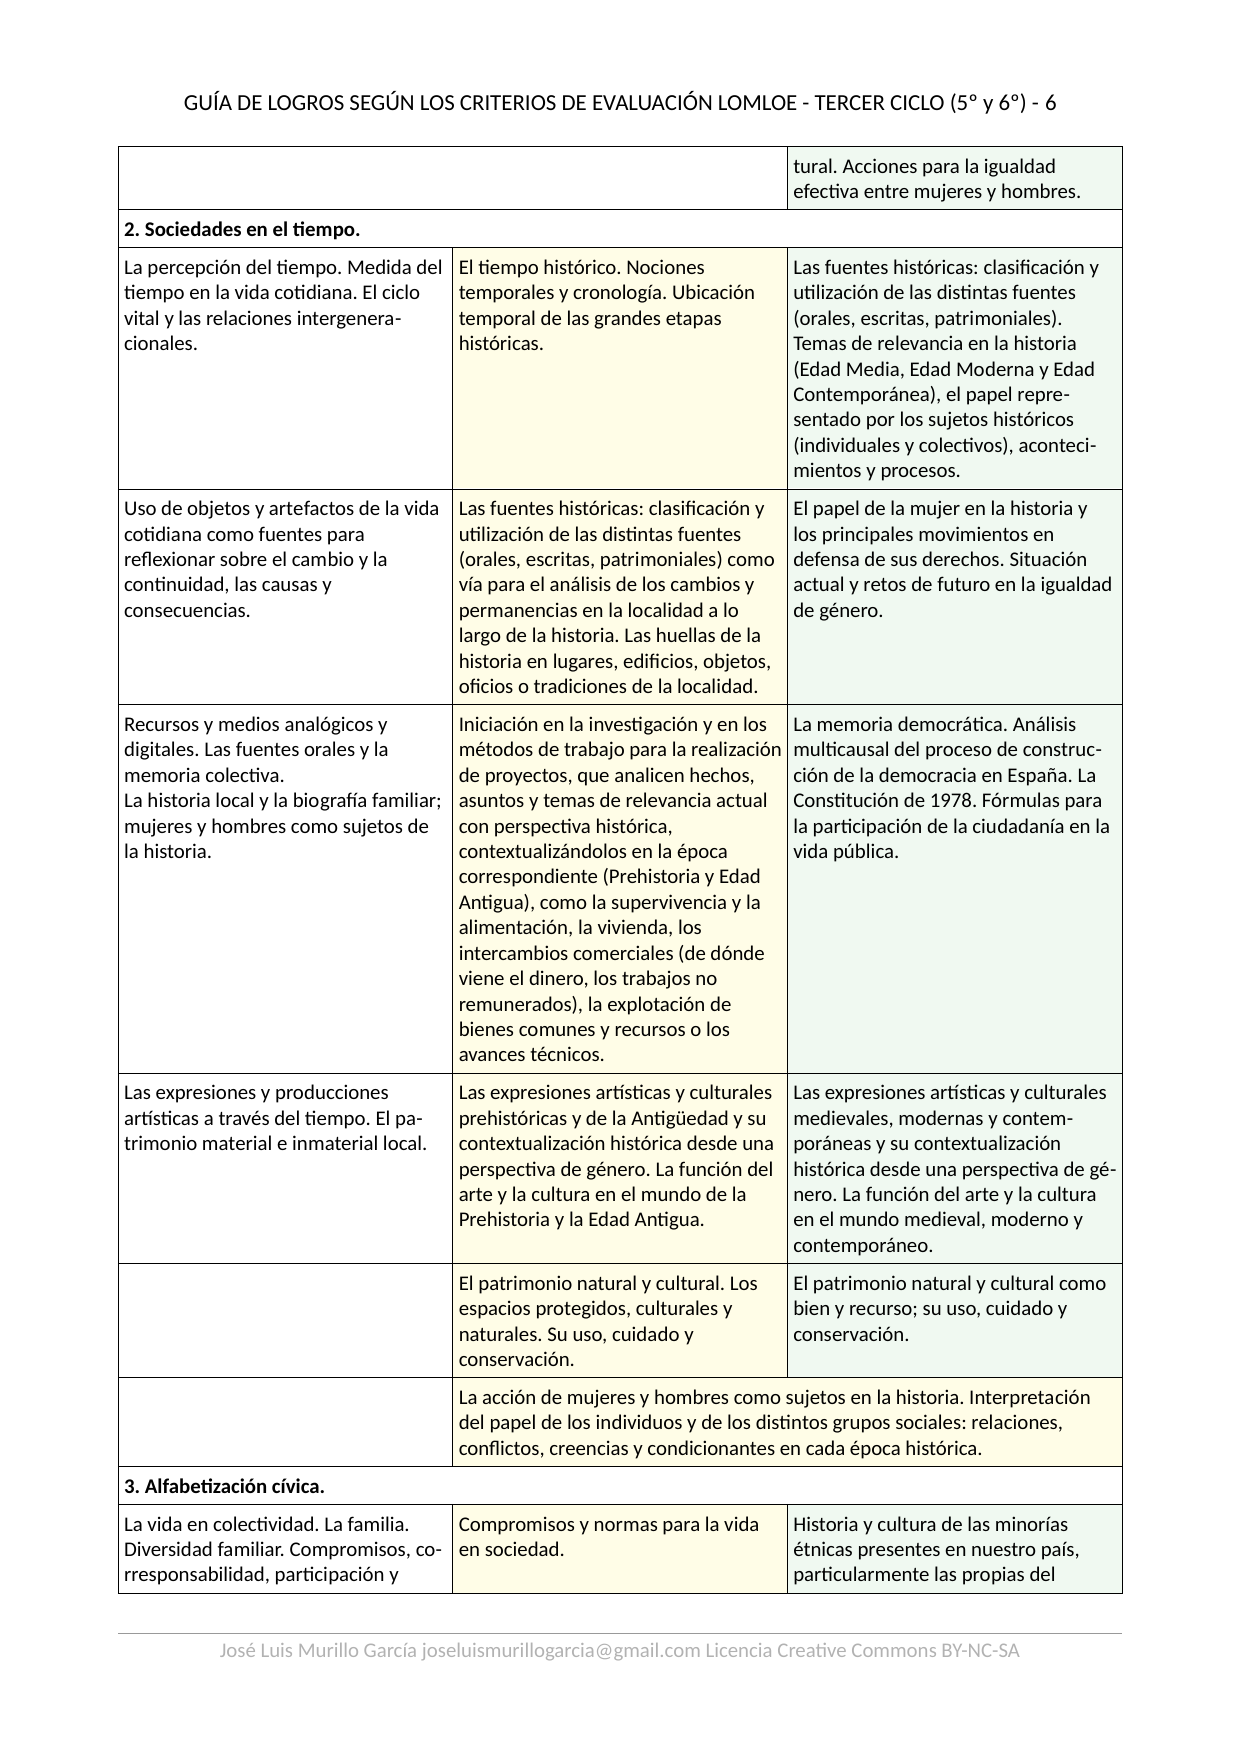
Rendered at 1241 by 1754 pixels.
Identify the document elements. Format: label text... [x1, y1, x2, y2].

table_cell 3. Alfabetización cívica. [119, 1467, 1122, 1504]
table_cell Las expresiones artísti­cas y culturales prehistó­ricas y de la Antigüedad y su contextualización histórica desde una perspectiva de género. La función del arte y la cultura en el mundo de la Prehistoria y la Edad Antigua. [453, 1074, 787, 1263]
table_cell Recursos y medios analógicos y digitales. Las fuentes orales y la memoria colectiva. La historia local y la bio­grafía familiar; mujeres y hombres como sujetos de la historia. [119, 705, 452, 1073]
table_cell Iniciación en la investi­gación y en los métodos de trabajo para la reali­zación de proyectos, que analicen hechos, asuntos y temas de relevancia actual con perspectiva histórica, contextualizán­dolos en la época corres­pondiente (Prehistoria y Edad Antigua), como la supervivencia y la ali­mentación, la vivien­da, los intercambios co­merciales (de dónde vie­ne el dinero, los trabajos no remunerados), la ex­plotación de bienes co­munes y recursos o los avances técnicos. [453, 705, 787, 1073]
table_cell Las fuentes históricas: clasificación y utilización de las distintas fuentes (orales, escritas, patri­moniales) como vía para el análisis de los cambios y permanencias en la lo­calidad a lo largo de la historia. Las huellas de la historia en lugares, edifi­cios, objetos, oficios o tradiciones de la locali­dad. [453, 490, 787, 704]
table_cell 2. Sociedades en el tiem­po. [119, 210, 1122, 247]
table_cell El papel de la mujer en la historia y los principa­les movimientos en defensa de sus derechos. Situación actual y retos de futuro en la igualdad de género. [788, 490, 1122, 704]
table_cell La acción de mujeres y hombres como sujetos en la historia. Interpreta­ción del papel de los in­dividuos y de los distin­tos grupos sociales: rela­ciones, conflictos, creen­cias y condicionantes en cada época histórica. [453, 1378, 1122, 1466]
table_cell Historia y cultura de las minorías étnicas pre­sentes en nuestro país, particularmente las pro­pias del [788, 1505, 1122, 1593]
table_cell [119, 1378, 452, 1466]
table_cell El tiempo histórico. Nociones temporales y cronología. Ubicación temporal de las grandes etapas históricas. [453, 248, 787, 488]
table_cell Las fuentes históricas: clasificación y utilización de las distintas fuentes (orales, escritas, patri­moniales). Temas de re­levancia en la historia (Edad Media, Edad Mo­derna y Edad Contempo­ránea), el papel repre­sentado por los sujetos históricos (individuales y colectivos), aconteci­mientos y procesos. [788, 248, 1122, 488]
table_cell [119, 147, 787, 209]
table_cell [119, 1264, 452, 1377]
table_cell El patrimonio natural y cultural. Los espacios protegidos, culturales y naturales. Su uso, cuida­do y conservación. [453, 1264, 787, 1377]
table_cell La vida en colectividad. La familia. Diversidad fa­miliar. Compromisos, co­rresponsabilidad, partici­pación y [119, 1505, 452, 1593]
table_cell tural. Acciones para la igualdad efectiva entre mujeres y hombres. [788, 147, 1122, 209]
table_cell La memoria democrá­tica. Análisis multicausal del proceso de construc­ción de la democracia en España. La Constitución de 1978. Fórmulas para la participación de la ciu­dadanía en la vida públi­ca. [788, 705, 1122, 1073]
table_cell La percepción del tiempo. Medida del tiempo en la vida coti­diana. El ciclo vital y las relaciones intergenera­cionales. [119, 248, 452, 488]
table_cell El patrimonio natural y cultural como bien y re­curso; su uso, cuidado y conservación. [788, 1264, 1122, 1377]
table_cell Las expresiones artísti­cas y culturales medieva­les, modernas y contem­poráneas y su contextua­lización histórica desde una perspectiva de gé­nero. La función del arte y la cultura en el mundo medieval, moderno y contemporáneo. [788, 1074, 1122, 1263]
table_cell Uso de objetos y arte­factos de la vida cotidia­na como fuentes para reflexionar sobre el cam­bio y la continuidad, las causas y consecuencias. [119, 490, 452, 704]
table_cell Las expresiones y pro­ducciones artísticas a través del tiempo. El pa­trimonio material e in­material local. [119, 1074, 452, 1263]
table_cell Compromisos y nor­mas para la vida en so­ciedad. [453, 1505, 787, 1593]
